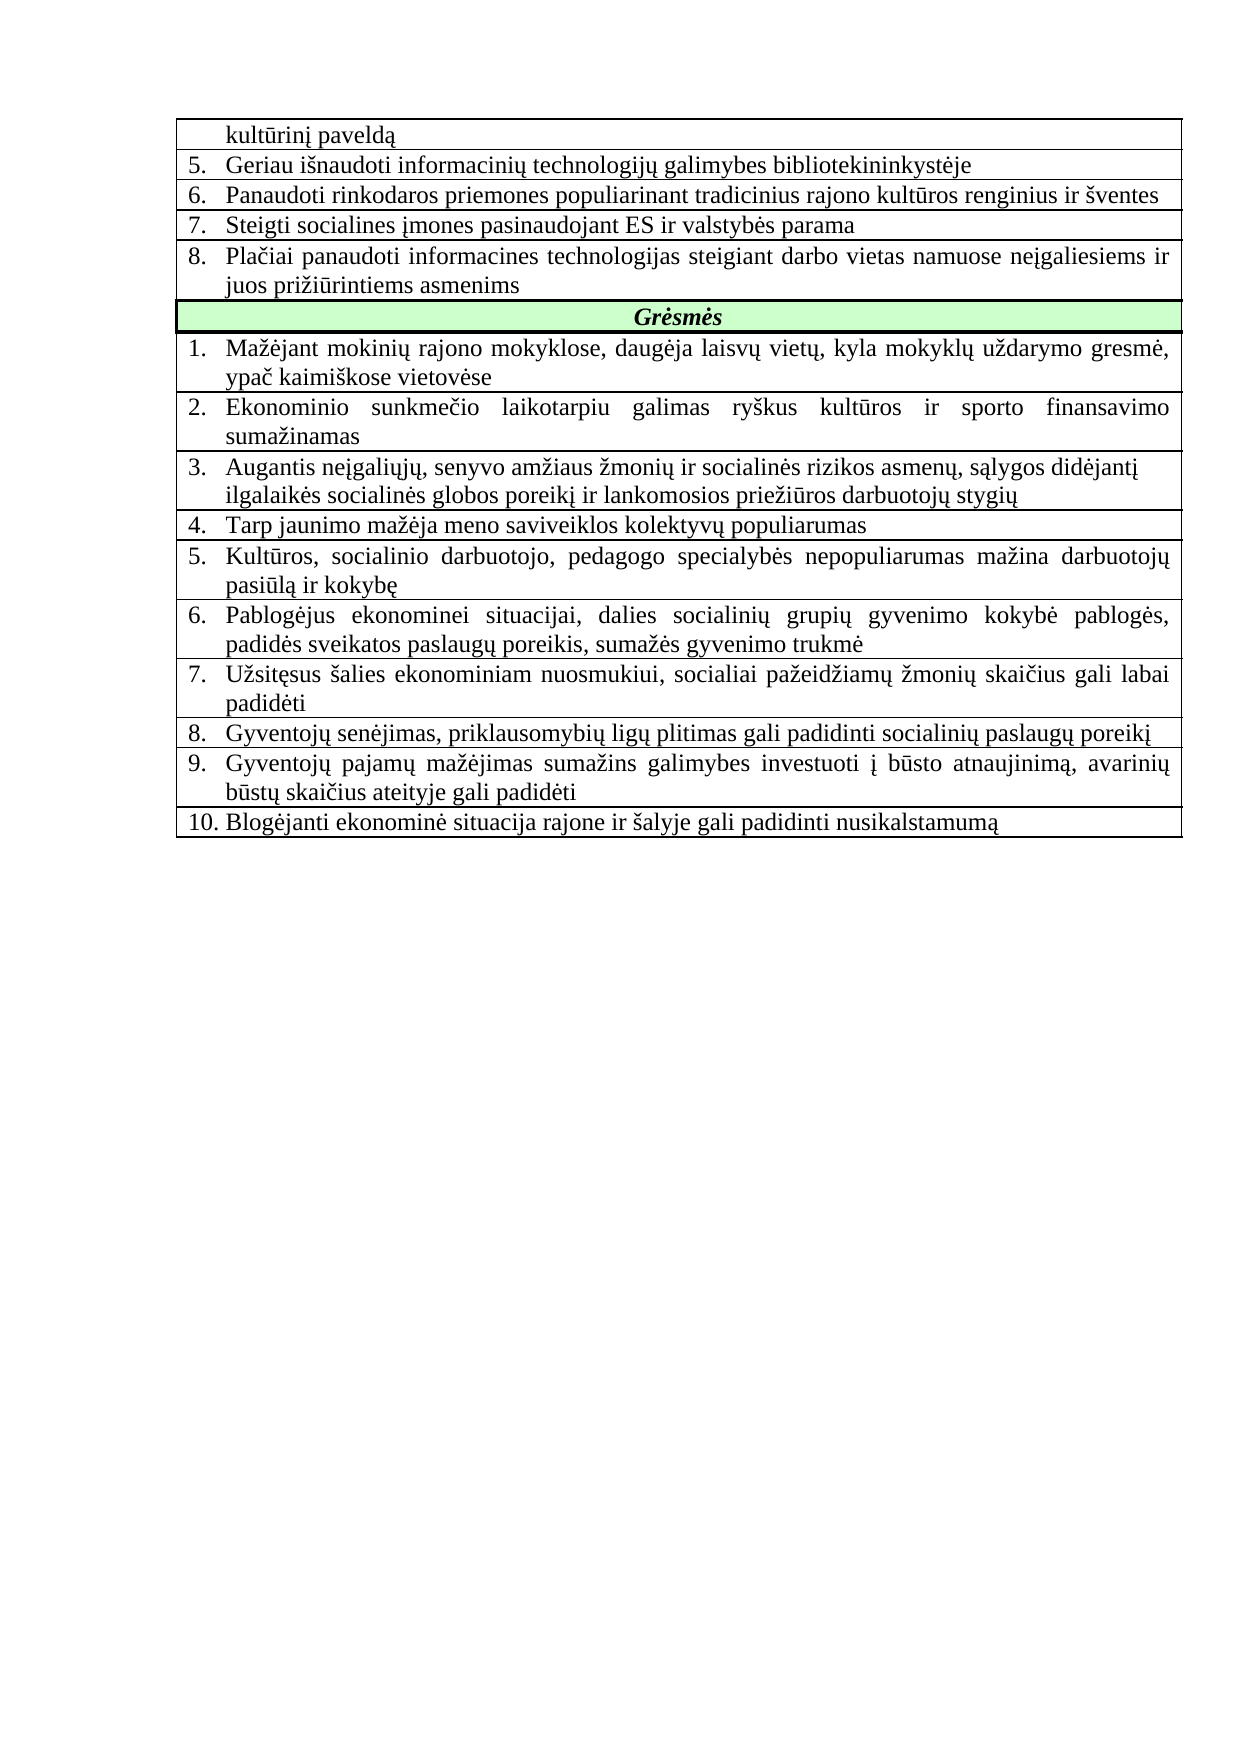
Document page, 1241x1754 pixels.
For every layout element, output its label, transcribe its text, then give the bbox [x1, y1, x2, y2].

table_cell 7. Užsitęsus šalies ekonominiam nuosmukiui, socialiai pažeidžiamų žmonių skaičius gali labai padidėti [177, 659, 1181, 717]
table_cell 8. Gyventojų senėjimas, priklausomybių ligų plitimas gali padidinti socialinių paslaugų poreikį [177, 718, 1181, 747]
table_cell 5. Kultūros, socialinio darbuotojo, pedagogo specialybės nepopuliarumas mažina darbuotojų pasiūlą ir kokybę [177, 541, 1181, 598]
table_cell kultūrinį paveldą [177, 120, 1181, 148]
table_cell 2. Ekonominio sunkmečio laikotarpiu galimas ryškus kultūros ir sporto finansavimo sumažinamas [177, 393, 1181, 450]
table_cell 9. Gyventojų pajamų mažėjimas sumažins galimybes investuoti į būsto atnaujinimą, avarinių būstų skaičius ateityje gali padidėti [177, 748, 1181, 806]
table_cell 7. Steigti socialines įmones pasinaudojant ES ir valstybės parama [177, 211, 1181, 239]
table_cell 8. Plačiai panaudoti informacines technologijas steigiant darbo vietas namuose neįgaliesiems ir juos prižiūrintiems asmenims [177, 241, 1181, 298]
table_cell Grėsmės [178, 302, 1181, 330]
table_cell 5. Geriau išnaudoti informacinių technologijų galimybes bibliotekininkystėje [177, 150, 1181, 179]
table_cell 6. Pablogėjus ekonominei situacijai, dalies socialinių grupių gyvenimo kokybė pablogės, padidės sveikatos paslaugų poreikis, sumažės gyvenimo trukmė [177, 600, 1181, 657]
table_cell 6. Panaudoti rinkodaros priemones populiarinant tradicinius rajono kultūros renginius ir šventes [177, 180, 1181, 209]
table_cell 1. Mažėjant mokinių rajono mokyklose, daugėja laisvų vietų, kyla mokyklų uždarymo gresmė, ypač kaimiškose vietovėse [177, 334, 1181, 391]
table_cell 4. Tarp jaunimo mažėja meno saviveiklos kolektyvų populiarumas [177, 511, 1181, 539]
table_cell 3. Augantis neįgaliųjų, senyvo amžiaus žmonių ir socialinės rizikos asmenų, sąlygos didėjantį ilgalaikės socialinės globos poreikį ir lankomosios priežiūros darbuotojų stygių [177, 452, 1181, 509]
table_cell 10. Blogėjanti ekonominė situacija rajone ir šalyje gali padidinti nusikalstamumą [177, 808, 1181, 836]
